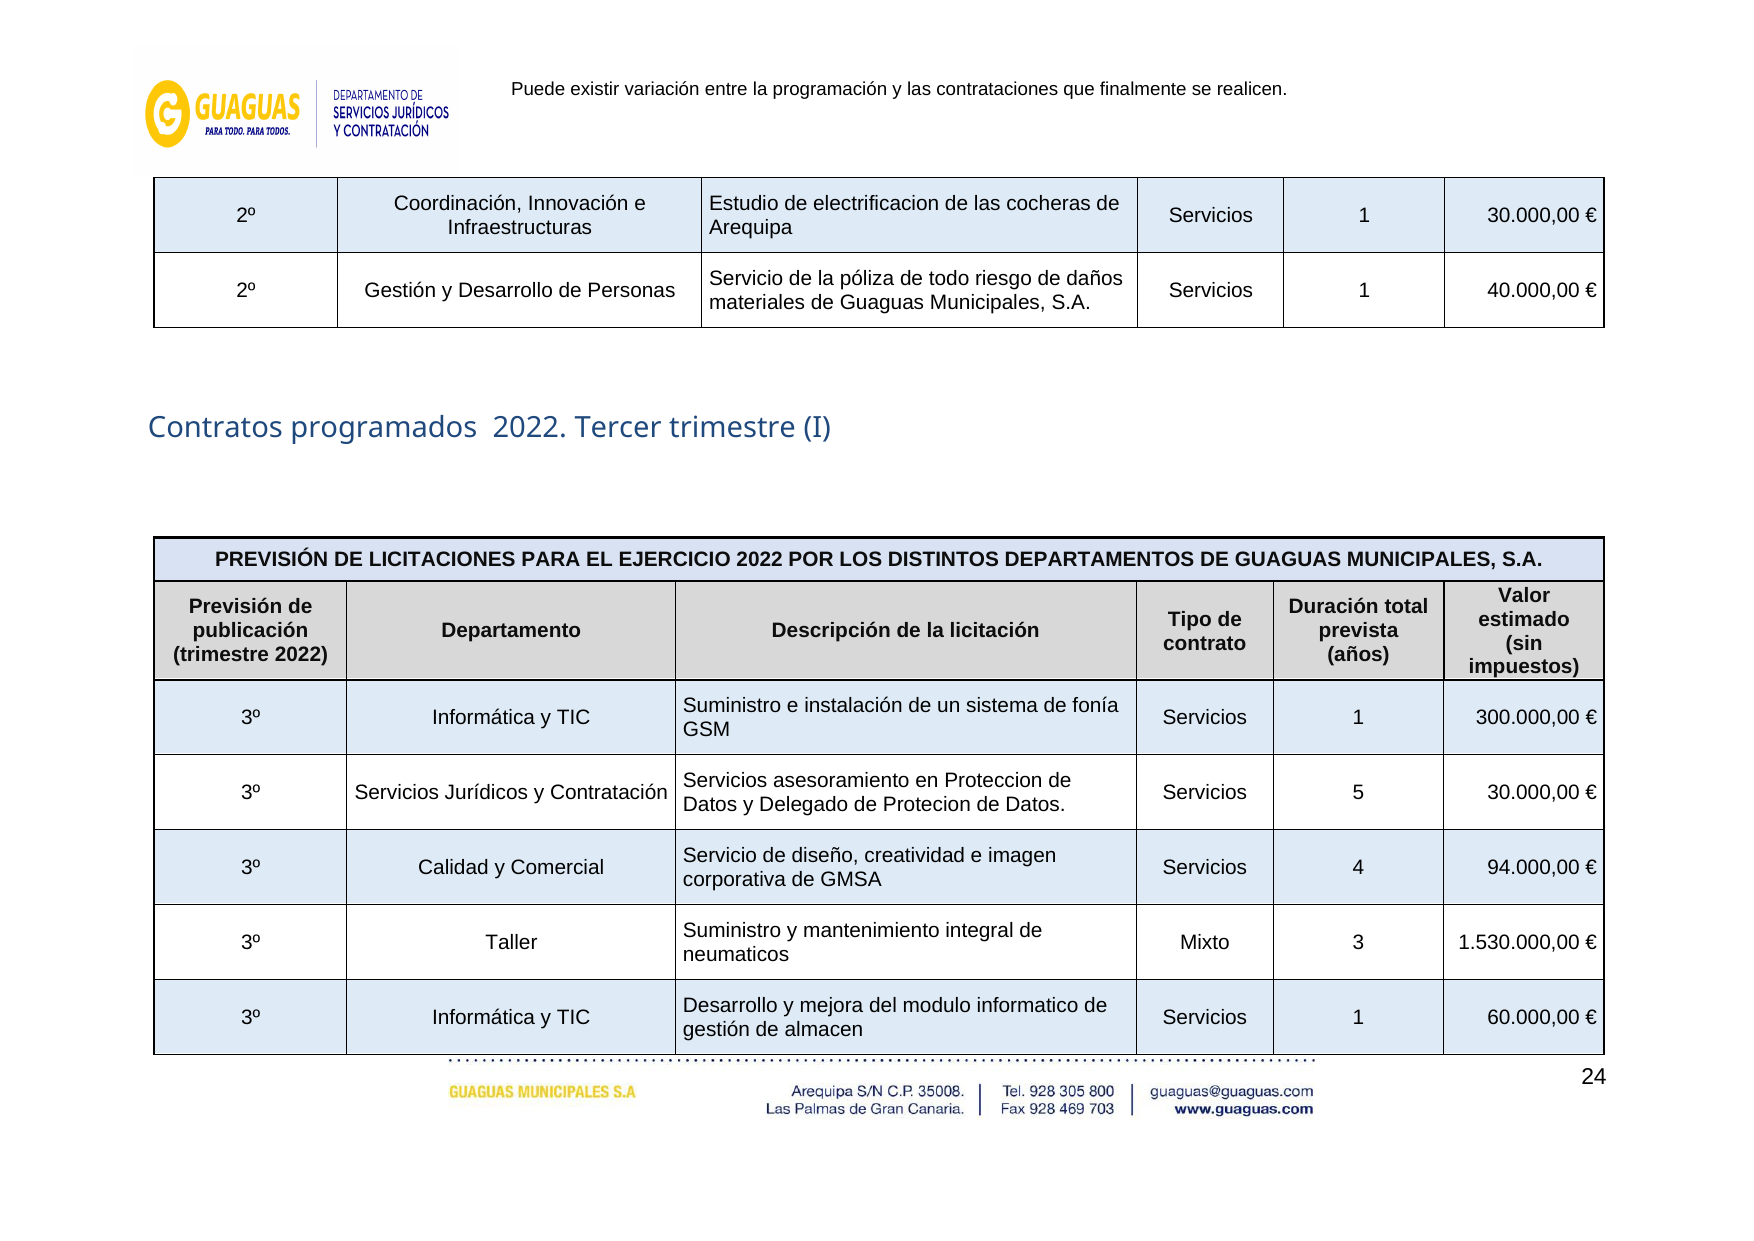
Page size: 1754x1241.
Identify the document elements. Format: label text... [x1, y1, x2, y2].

table_cell 1 [1284, 253, 1444, 327]
table_cell Servicios [1137, 681, 1273, 753]
table_cell Descripción de la licitación [676, 582, 1136, 678]
table_cell Servicios asesoramiento en Proteccion de Datos y Delegado de Protecion de Datos. [676, 755, 1136, 828]
table_cell Duración total prevista (años) [1274, 582, 1443, 678]
table_cell Taller [347, 905, 675, 978]
table_cell 2º [155, 178, 337, 252]
table_cell 4 [1274, 830, 1443, 903]
table_cell Servicio de la póliza de todo riesgo de daños materiales de Guaguas Municipales, S.A. [702, 253, 1137, 327]
table_cell 5 [1274, 755, 1443, 828]
table_cell Previsión de publicación (trimestre 2022) [155, 582, 346, 678]
table_cell Mixto [1137, 905, 1273, 978]
table_cell Desarrollo y mejora del modulo informatico de gestión de almacen [676, 980, 1136, 1053]
table_cell 3º [155, 980, 346, 1053]
table_cell 94.000,00 € [1444, 830, 1603, 903]
table_cell Servicios [1137, 755, 1273, 828]
table_cell 30.000,00 € [1445, 178, 1603, 252]
table_cell Suministro y mantenimiento integral de neumaticos [676, 905, 1136, 978]
table_cell 1 [1274, 980, 1443, 1053]
table_cell Valor estimado (sin impuestos) [1445, 582, 1603, 678]
table_cell Servicios [1137, 980, 1273, 1053]
table_cell 3º [155, 905, 346, 978]
table_cell Informática y TIC [347, 980, 675, 1053]
table_cell 60.000,00 € [1444, 980, 1603, 1053]
table_cell Coordinación, Innovación e Infraestructuras [338, 178, 701, 252]
table_cell Departamento [347, 582, 675, 678]
table_cell 3º [155, 681, 346, 753]
table_cell Servicio de diseño, creatividad e imagen corporativa de GMSA [676, 830, 1136, 903]
table_cell 3 [1274, 905, 1443, 978]
table_cell Calidad y Comercial [347, 830, 675, 903]
table_cell Suministro e instalación de un sistema de fonía GSM [676, 681, 1136, 753]
table_cell 30.000,00 € [1444, 755, 1603, 828]
table_cell Servicios [1138, 178, 1283, 252]
table_cell 3º [155, 755, 346, 828]
table_cell Servicios [1138, 253, 1283, 327]
table_cell Gestión y Desarrollo de Personas [338, 253, 701, 327]
table_cell Servicios Jurídicos y Contratación [347, 755, 675, 828]
table_cell 2º [155, 253, 337, 327]
table_cell Informática y TIC [347, 681, 675, 753]
table_cell 1 [1284, 178, 1444, 252]
table_cell Servicios [1137, 830, 1273, 903]
table_cell 1.530.000,00 € [1444, 905, 1603, 978]
table_cell 300.000,00 € [1444, 681, 1603, 753]
table_cell Estudio de electrificacion de las cocheras de Arequipa [702, 178, 1137, 252]
table_cell 40.000,00 € [1445, 253, 1603, 327]
text Contratos programados 2022. Tercer trimestre (I) [148, 406, 1606, 446]
table_cell Tipo de contrato [1137, 582, 1273, 678]
table_cell 3º [155, 830, 346, 903]
table_cell 1 [1274, 681, 1443, 753]
table_header PREVISIÓN DE LICITACIONES PARA EL EJERCICIO 2022 POR LOS DISTINTOS DEPARTAMENTOS DE GUAGUAS MUNICIPALES, S.A. [155, 539, 1603, 580]
